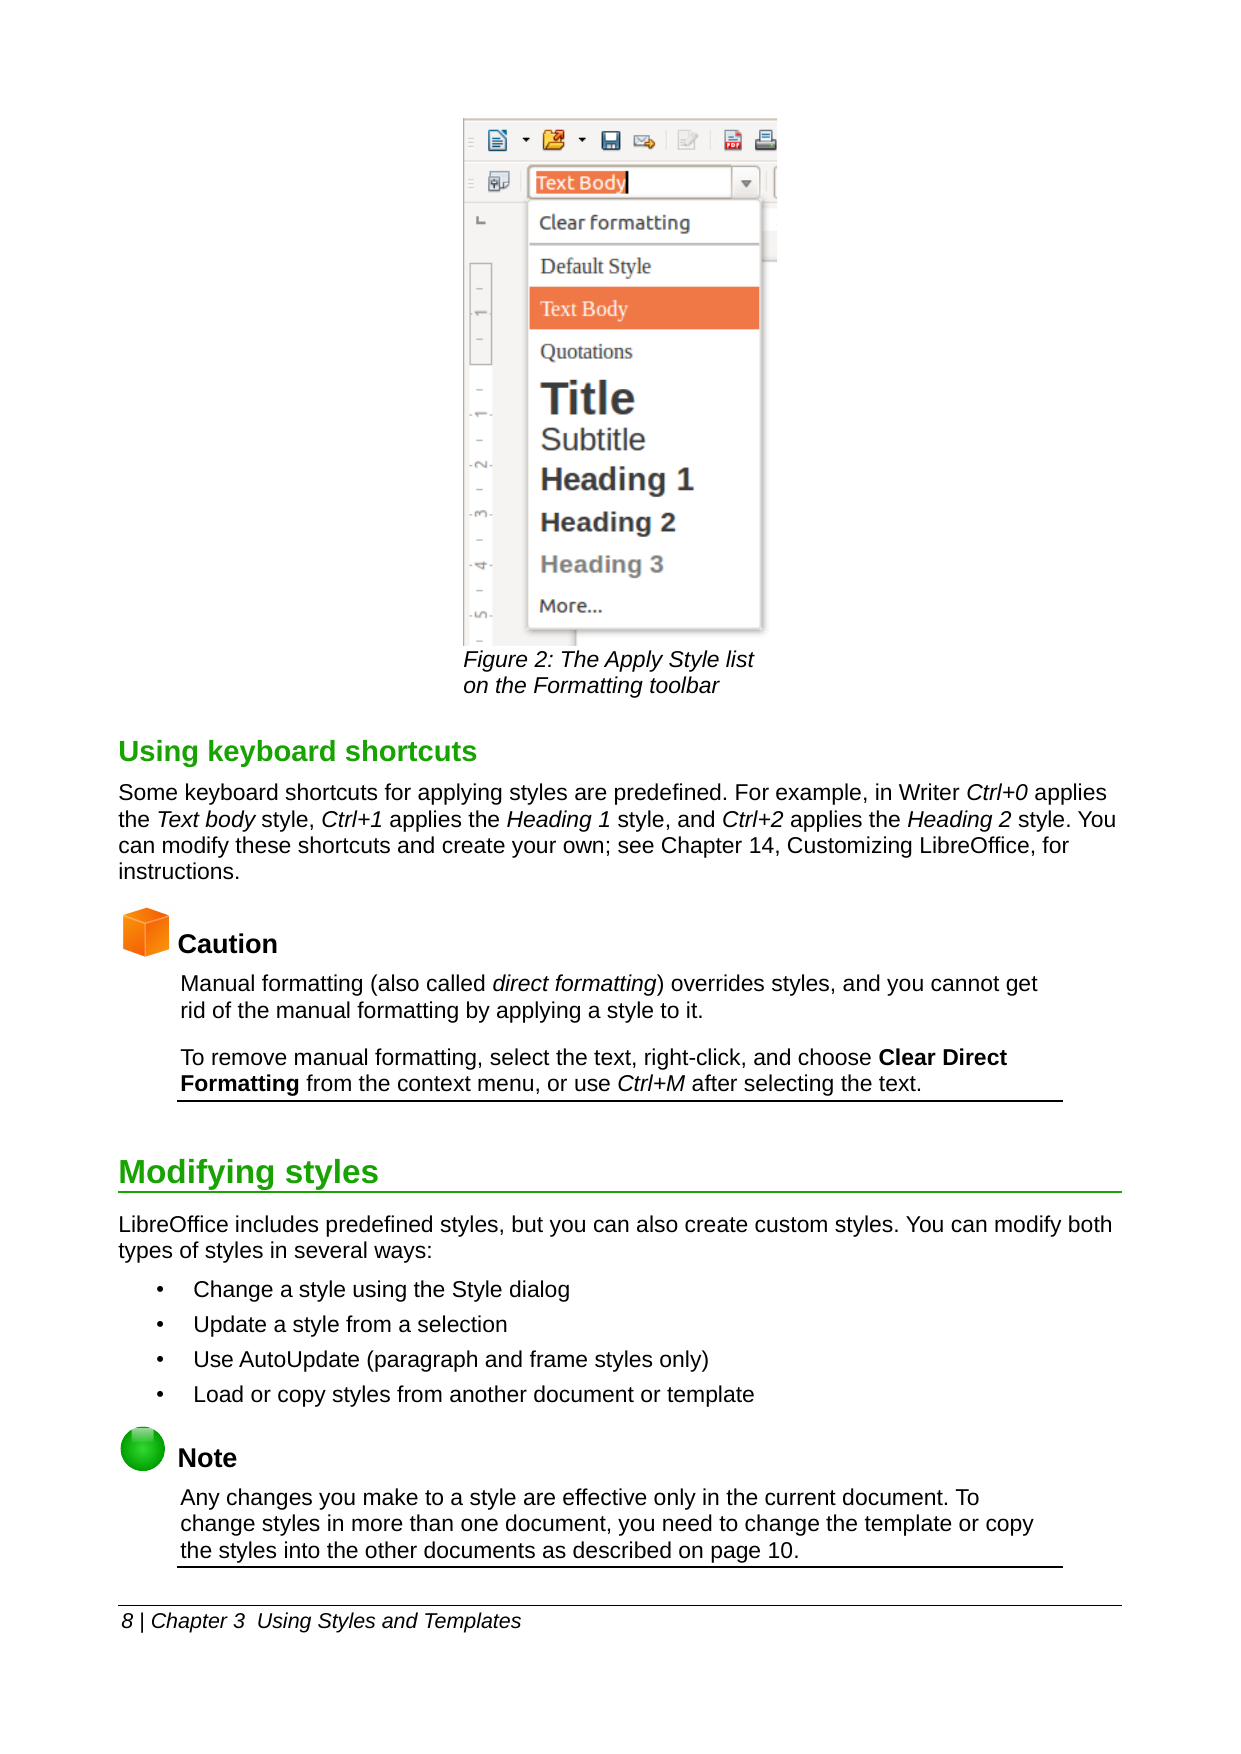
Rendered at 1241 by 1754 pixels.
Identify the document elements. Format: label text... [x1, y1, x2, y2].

picture [119, 905, 173, 959]
text LibreOffice includes predefined styles, but you can also create custom styles. You can modify both types of styles in several ways: [118, 1211, 1122, 1263]
text Some keyboard shortcuts for applying styles are predefined. For example, in Writer Ctrl+0 applies the Text body style, Ctrl+1 applies the Heading 1 style, and Ctrl+2 applies the Heading 2 style. You can modify these shortcuts and create your own; see Chapter 14, Customizing LibreOffice, for instructions. [118, 779, 1122, 884]
list Change a style using the Style dialog [156, 1276, 1122, 1302]
subtitle Modifying styles [118, 1152, 1122, 1191]
subtitle Using keyboard shortcuts [118, 734, 1122, 767]
list Use AutoUpdate (paragraph and frame styles only) [156, 1346, 1122, 1373]
text Figure 2: The Apply Style list on the Formatting toolbar [463, 646, 777, 698]
text Any changes you make to a style are effective only in the current document. To change styles in more than one document, you need to change the template or copy the styles into the other documents as described on page 10. [177, 1481, 1063, 1566]
text Manual formatting (also called direct formatting) overrides styles, and you cannot get rid of the manual formatting by applying a style to it. [177, 967, 1063, 1023]
list Update a style from a selection [156, 1311, 1122, 1337]
subtitle Note [118, 1424, 1122, 1473]
list Load or copy styles from another document or template [156, 1381, 1122, 1408]
text To remove manual formatting, select the text, right-click, and choose Clear Direct Formatting from the context menu, or use Ctrl+M after selecting the text. [177, 1041, 1063, 1100]
picture [463, 118, 778, 646]
subtitle Caution [118, 904, 1122, 960]
